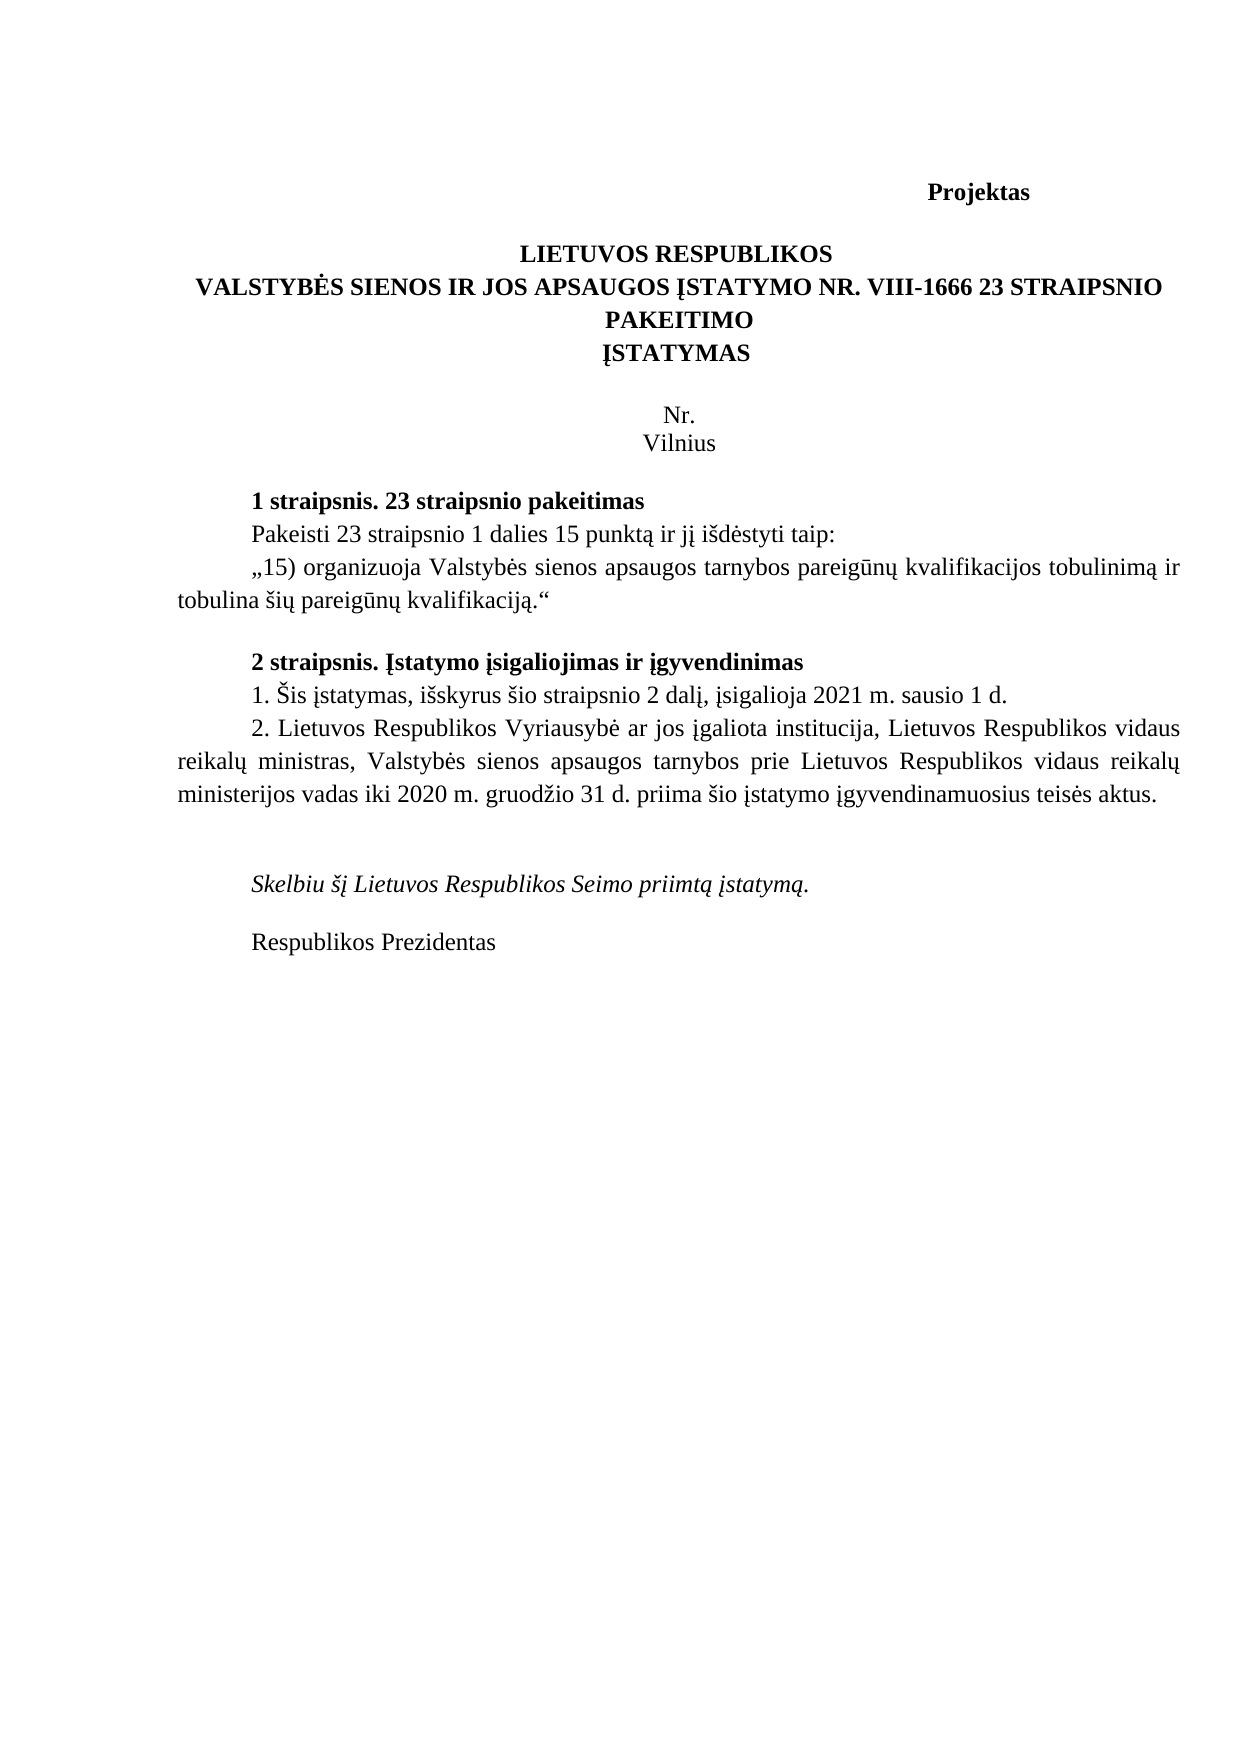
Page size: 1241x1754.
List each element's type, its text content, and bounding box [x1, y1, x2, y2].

text VALSTYBĖS SIENOS IR JOS APSAUGOS ĮSTATYMO NR. VIII-1666 23 STRAIPSNIO PAKEITIMO [177, 272, 1181, 334]
text 1. Šis įstatymas, išskyrus šio straipsnio 2 dalį, įsigalioja 2021 m. sausio 1 d. [177, 680, 1181, 709]
text Respublikos Prezidentas [177, 927, 1181, 956]
text 1 straipsnis. 23 straipsnio pakeitimas [177, 486, 1181, 515]
text ĮSTATYMAS [177, 338, 1181, 367]
text Vilnius [177, 428, 1181, 457]
text Nr. [177, 400, 1181, 428]
text 2 straipsnis. Įstatymo įsigaliojimas ir įgyvendinimas [177, 647, 1181, 676]
text 2. Lietuvos Respublikos Vyriausybė ar jos įgaliota institucija, Lietuvos Respublikos vidaus reikalų ministras, Valstybės sienos apsaugos tarnybos prie Lietuvos Respublikos vidaus reikalų ministerijos vadas iki 2020 m. gruodžio 31 d. priima šio įstatymo įgyvendinamuosius teisės aktus. [177, 713, 1181, 808]
text Skelbiu šį Lietuvos Respublikos Seimo priimtą įstatymą. [177, 869, 1181, 898]
text LIETUVOS RESPUBLIKOS [177, 239, 1181, 268]
text Pakeisti 23 straipsnio 1 dalies 15 punktą ir jį išdėstyti taip: [177, 519, 1181, 548]
text „15) organizuoja Valstybės sienos apsaugos tarnybos pareigūnų kvalifikacijos tobulinimą ir tobulina šių pareigūnų kvalifikaciją.“ [177, 552, 1181, 614]
text Projektas [927, 177, 1181, 206]
